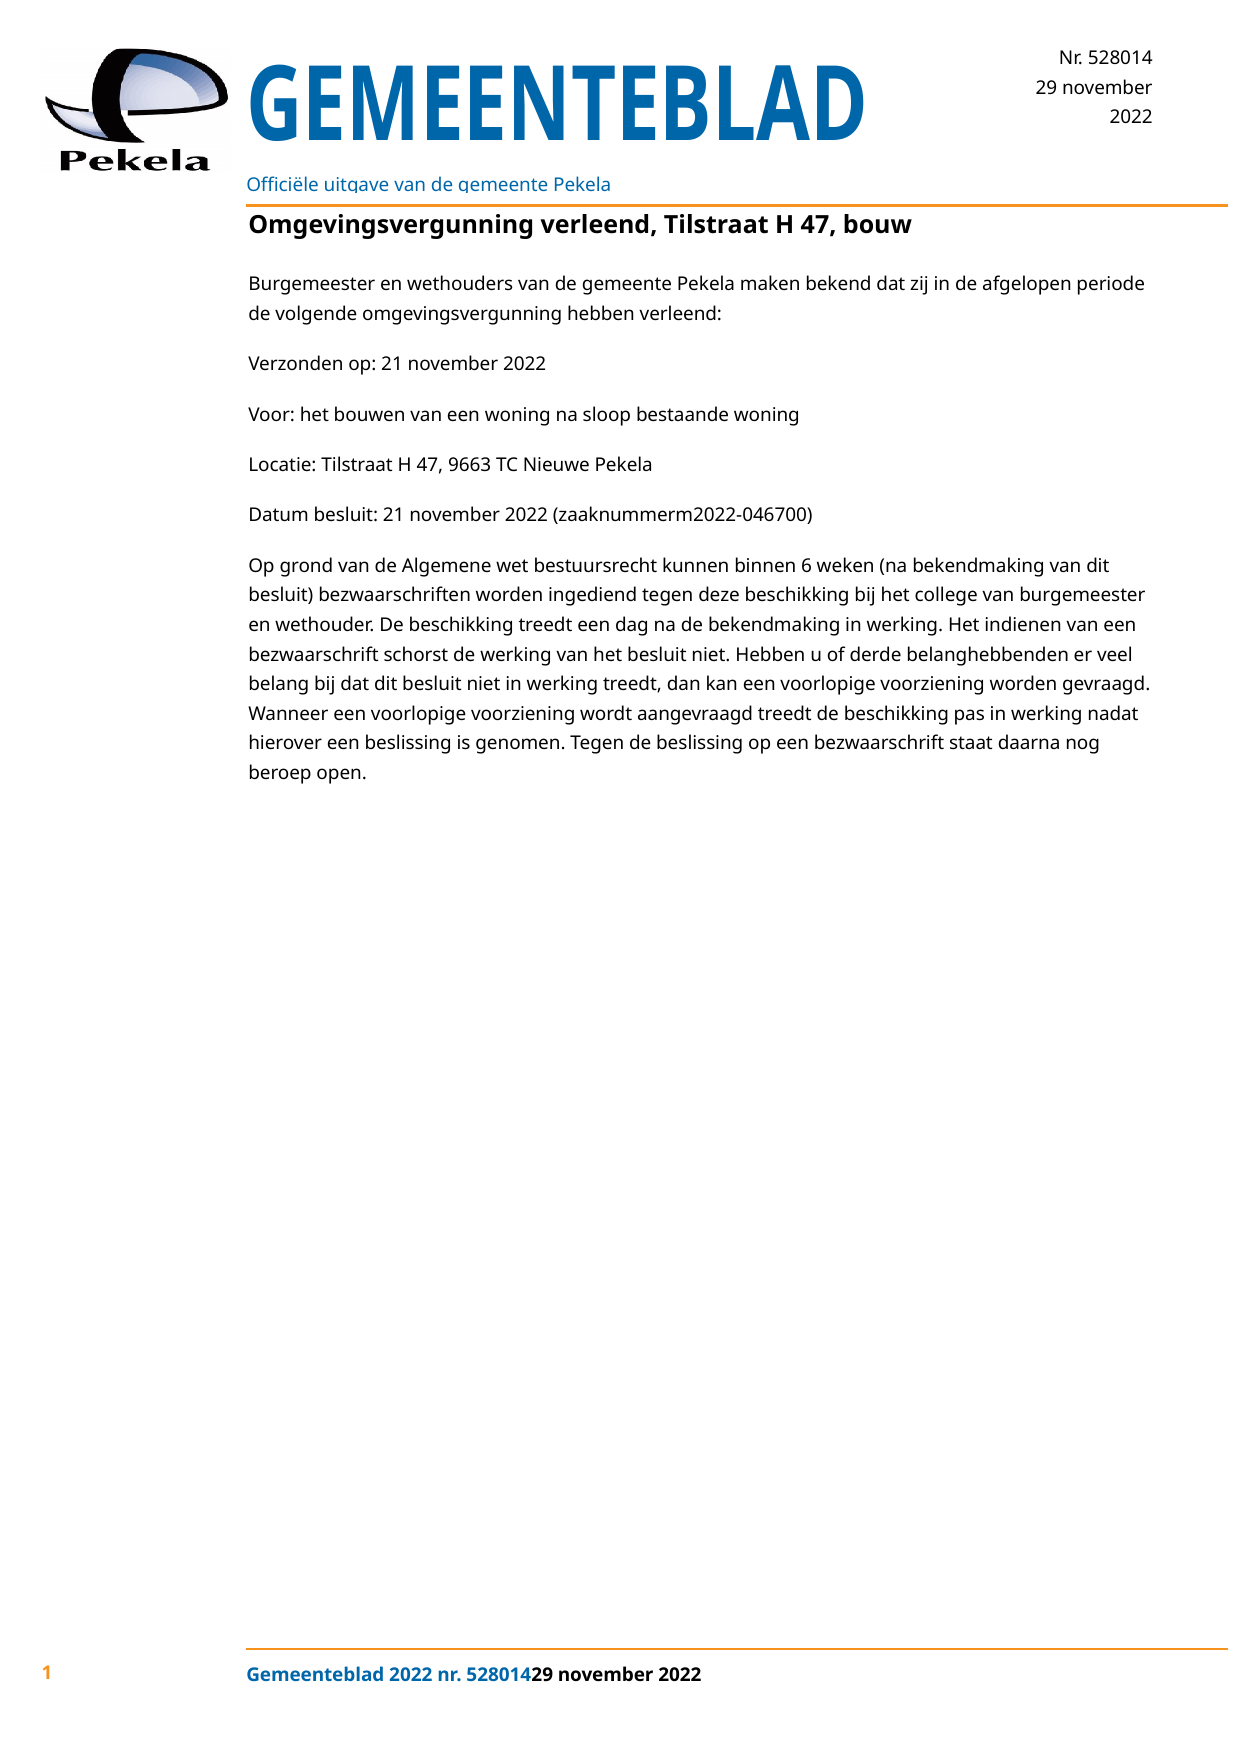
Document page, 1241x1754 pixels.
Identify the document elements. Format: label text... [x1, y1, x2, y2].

picture [41, 47, 231, 172]
text Locatie: Tilstraat H 47, 9663 TC Nieuwe Pekela [248, 451, 1152, 477]
text Verzonden op: 21 november 2022 [248, 350, 1152, 376]
text Burgemeester en wethouders van de gemeente Pekela maken bekend dat zij in de afgelopen periode de volgende omgevingsvergunning hebben verleend: [248, 270, 1152, 326]
text Op grond van de Algemene wet bestuursrecht kunnen binnen 6 weken (na bekendmaking van dit besluit) bezwaarschriften worden ingediend tegen deze beschikking bij het college van burgemeester en wethouder. De beschikking treedt een dag na de bekendmaking in werking. Het indienen van een bezwaarschrift schorst de werking van het besluit niet. Hebben u of derde belanghebbenden er veel belang bij dat dit besluit niet in werking treedt, dan kan een voorlopige voorziening worden gevraagd. Wanneer een voorlopige voorziening wordt aangevraagd treedt de beschikking pas in werking nadat hierover een beslissing is genomen. Tegen de beslissing op een bezwaarschrift staat daarna nog beroep open. [248, 552, 1152, 785]
text Datum besluit: 21 november 2022 (zaaknummerm2022-046700) [248, 502, 1152, 527]
text Voor: het bouwen van een woning na sloop bestaande woning [248, 401, 1152, 426]
text Omgevingsvergunning verleend, Tilstraat H 47, bouw [248, 207, 1152, 241]
